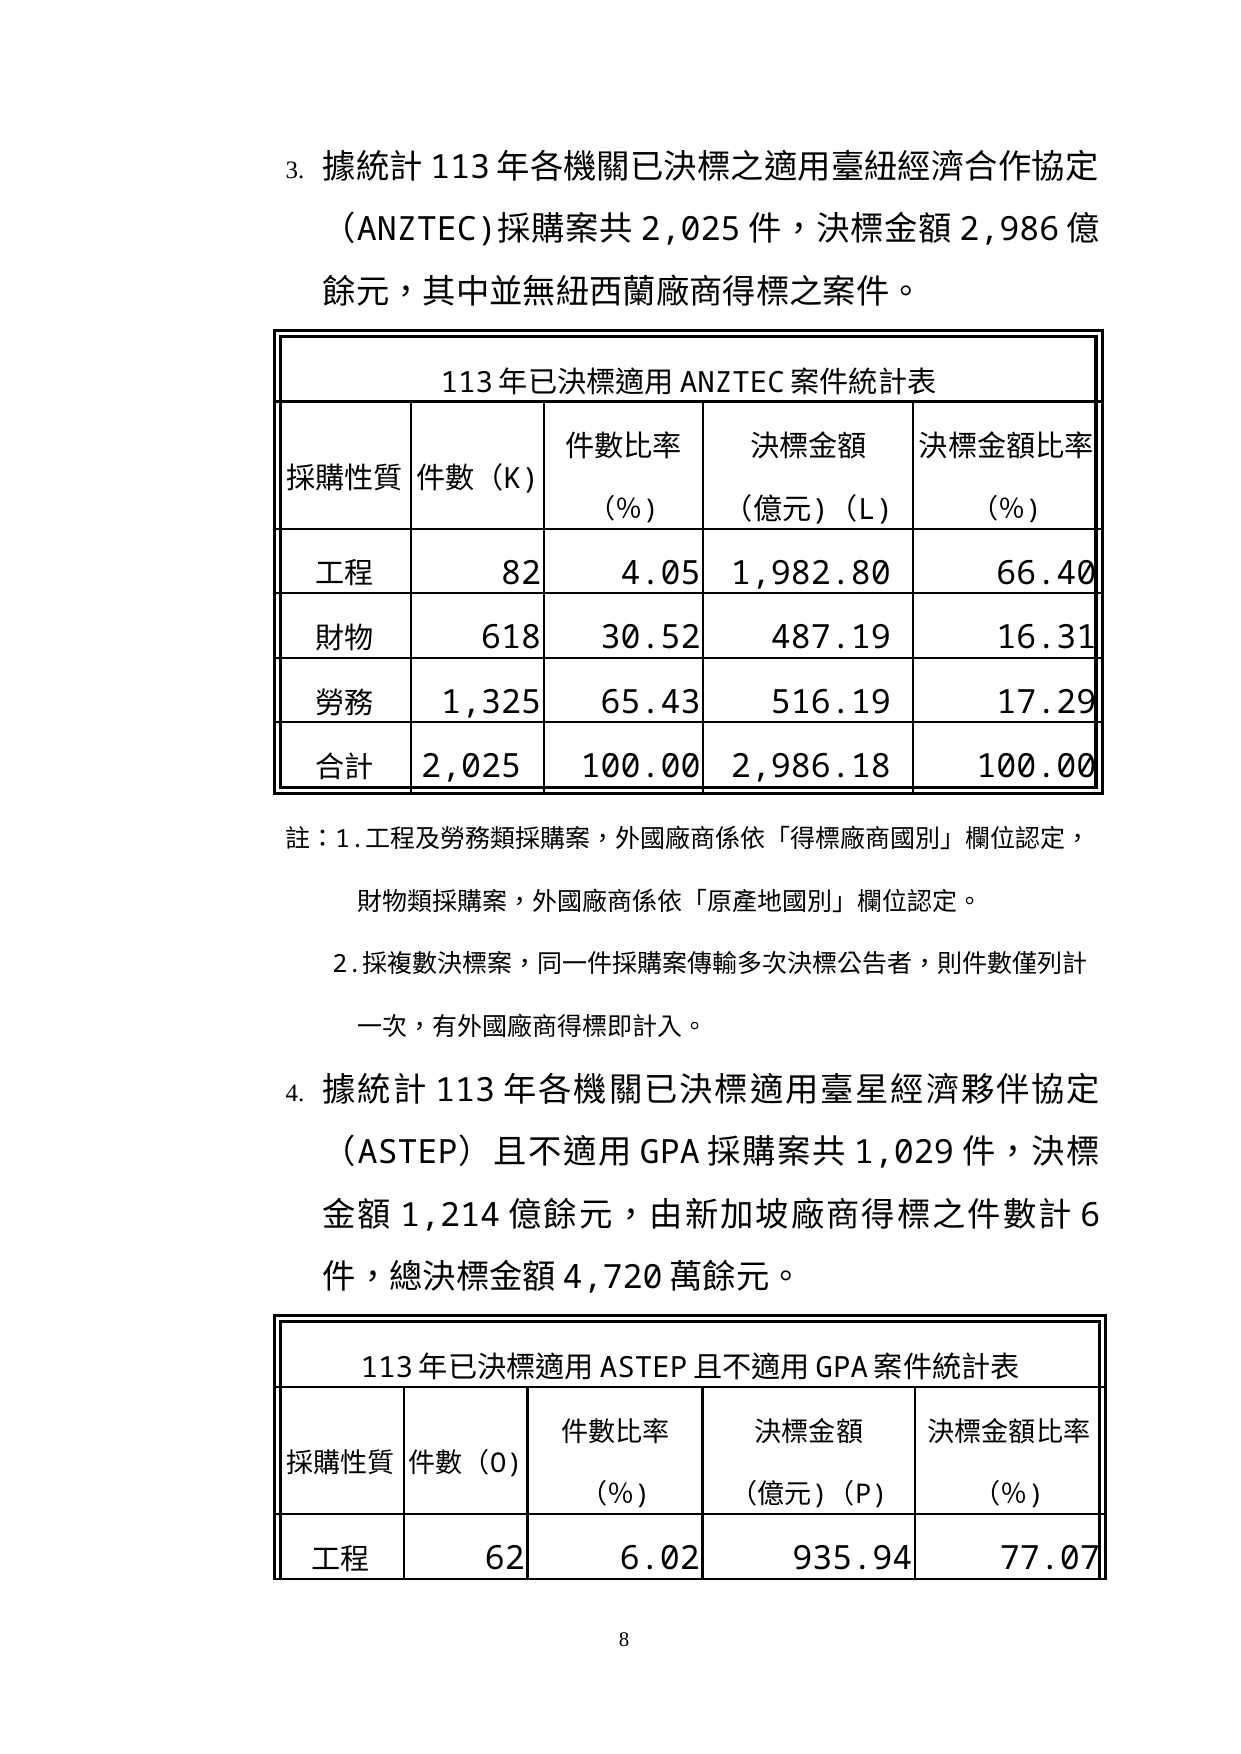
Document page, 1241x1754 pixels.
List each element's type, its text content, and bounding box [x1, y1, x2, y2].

table_cell 1,982.80 [704, 530, 912, 592]
table_cell 決標金額比率（％) [914, 403, 1094, 527]
table_cell 1,325 [412, 659, 543, 721]
table_cell [278, 795, 282, 1045]
table_cell 件數比率（％) [529, 1388, 701, 1513]
table_cell 30.52 [545, 594, 702, 657]
table_cell 工程 [282, 530, 410, 592]
table_cell 採購性質 [282, 403, 410, 527]
table_header 113年已決標適用ASTEP且不適用GPA案件統計表 [278, 1317, 1102, 1386]
table_cell 487.19 [704, 594, 912, 657]
table_cell 2,986.18 [704, 723, 912, 786]
table_cell 65.43 [545, 659, 702, 721]
table_cell 件數比率（％) [545, 403, 702, 527]
list 據統計113年各機關已決標適用臺星經濟夥伴協定（ASTEP）且不適用GPA採購案共1,029件，決標金額1,214億餘元，由新加坡廠商得標之件數計6件，總決標金額4,720萬餘元。 [285, 1045, 1100, 1295]
table_cell 4.05 [545, 530, 702, 592]
table_cell 62 [405, 1515, 526, 1577]
table_cell 2,025 [412, 723, 543, 786]
table_cell 採購性質 [282, 1388, 403, 1513]
table_cell 註：1.工程及勞務類採購案，外國廠商係依「得標廠商國別」欄位認定，財物類採購案，外國廠商係依「原產地國別」欄位認定。 2.採複數決標案，同一件採購案傳輸多次決標公告者，則件數僅列計一次，有外國廠商得標即計入。 [282, 795, 1104, 1045]
table_cell 17.29 [914, 659, 1094, 721]
table_cell 決標金額 （億元)（P) [704, 1388, 914, 1513]
table_cell 935.94 [704, 1515, 914, 1577]
table_cell 82 [412, 530, 543, 592]
table_cell 100.00 [545, 723, 702, 786]
table_cell 工程 [282, 1515, 403, 1577]
table_cell 勞務 [282, 659, 410, 721]
table_header 113年已決標適用ANZTEC案件統計表 [278, 332, 1099, 400]
table_cell 16.31 [914, 594, 1094, 657]
table_cell 件數（K) [412, 403, 543, 527]
table_cell 77.07 [916, 1515, 1098, 1577]
table_cell 財物 [282, 594, 410, 657]
table_cell 6.02 [529, 1515, 701, 1577]
table_cell 516.19 [704, 659, 912, 721]
table_cell 件數（O) [405, 1388, 526, 1513]
table_cell 決標金額 （億元)（L) [704, 403, 912, 527]
table_cell 618 [412, 594, 543, 657]
list 據統計113年各機關已決標之適用臺紐經濟合作協定（ANZTEC)採購案共2,025件，決標金額2,986億餘元，其中並無紐西蘭廠商得標之案件。 [285, 122, 1100, 310]
table_cell 66.40 [914, 530, 1094, 592]
table_cell 合計 [282, 723, 410, 786]
table_cell 100.00 [914, 723, 1094, 786]
table_cell 決標金額比率（％) [916, 1388, 1098, 1513]
